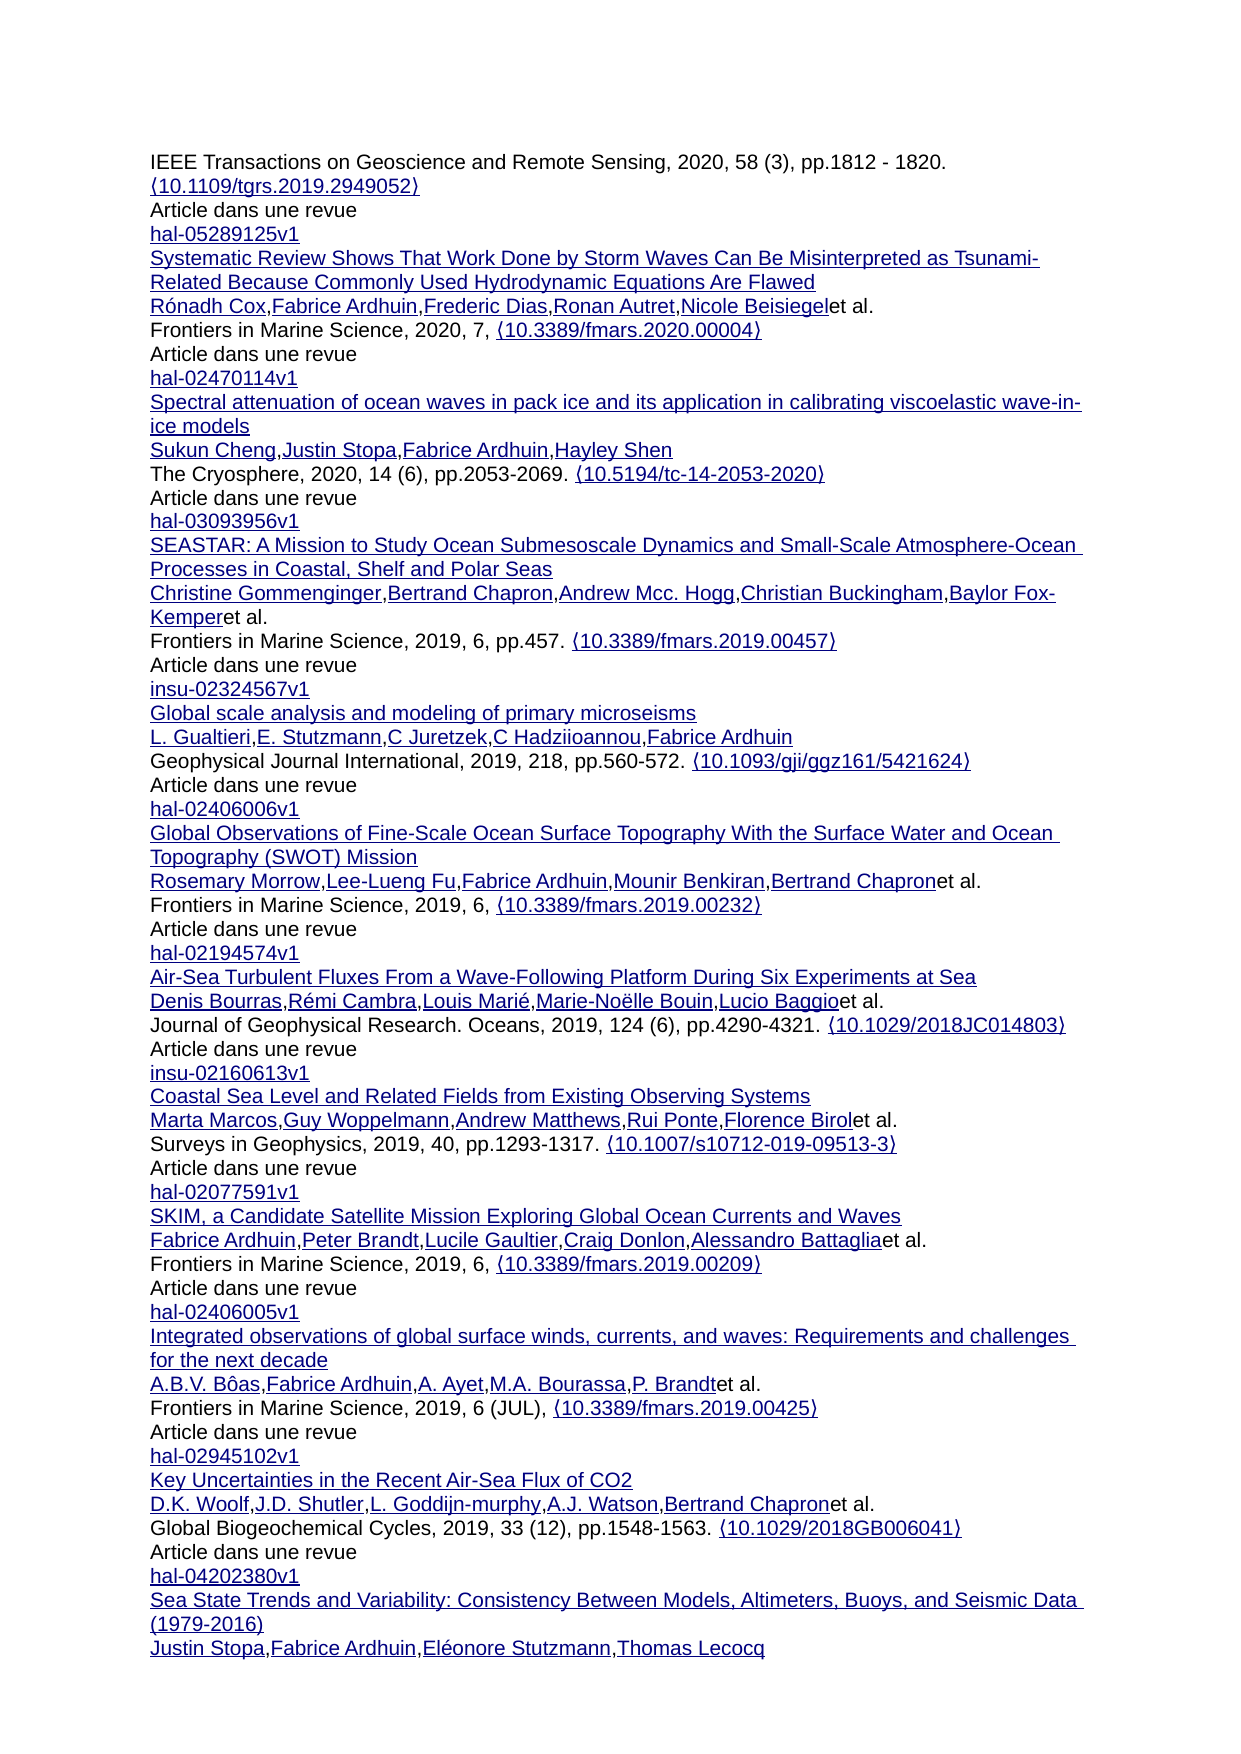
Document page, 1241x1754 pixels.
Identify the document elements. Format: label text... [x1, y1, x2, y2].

table_cell Global Observations of Fine-Scale Ocean Surface Topography With the Surface Water and Ocean Topography (SWOT) Mission Rosemary Morrow,Lee-Lueng Fu,Fabrice Ardhuin,Mounir Benkiran,Bertrand Chapronet al. Frontiers in Marine Science, 2019, 6, ⟨10.3389/fmars.2019.00232⟩ Article dans une revue hal-02194574v1 [150, 821, 1090, 964]
table_cell SEASTAR: A Mission to Study Ocean Submesoscale Dynamics and Small-Scale Atmosphere-Ocean Processes in Coastal, Shelf and Polar Seas Christine Gommenginger,Bertrand Chapron,Andrew Mcc. Hogg,Christian Buckingham,Baylor Fox-Kemperet al. Frontiers in Marine Science, 2019, 6, pp.457. ⟨10.3389/fmars.2019.00457⟩ Article dans une revue insu-02324567v1 [150, 533, 1090, 701]
table_cell SKIM, a Candidate Satellite Mission Exploring Global Ocean Currents and Waves Fabrice Ardhuin,Peter Brandt,Lucile Gaultier,Craig Donlon,Alessandro Battagliaet al. Frontiers in Marine Science, 2019, 6, ⟨10.3389/fmars.2019.00209⟩ Article dans une revue hal-02406005v1 [150, 1204, 1090, 1324]
table_cell Systematic Review Shows That Work Done by Storm Waves Can Be Misinterpreted as Tsunami-Related Because Commonly Used Hydrodynamic Equations Are Flawed Rónadh Cox,Fabrice Ardhuin,Frederic Dias,Ronan Autret,Nicole Beisiegelet al. Frontiers in Marine Science, 2020, 7, ⟨10.3389/fmars.2020.00004⟩ Article dans une revue hal-02470114v1 [150, 246, 1090, 389]
table_cell Spectral attenuation of ocean waves in pack ice and its application in calibrating viscoelastic wave-in-ice models Sukun Cheng,Justin Stopa,Fabrice Ardhuin,Hayley Shen The Cryosphere, 2020, 14 (6), pp.2053-2069. ⟨10.5194/tc-14-2053-2020⟩ Article dans une revue hal-03093956v1 [150, 390, 1090, 533]
table_cell IEEE Transactions on Geoscience and Remote Sensing, 2020, 58 (3), pp.1812 - 1820. ⟨10.1109/tgrs.2019.2949052⟩ Article dans une revue hal-05289125v1 [150, 150, 1090, 246]
table_cell Air-Sea Turbulent Fluxes From a Wave-Following Platform During Six Experiments at Sea Denis Bourras,Rémi Cambra,Louis Marié,Marie-Noëlle Bouin,Lucio Baggioet al. Journal of Geophysical Research. Oceans, 2019, 124 (6), pp.4290-4321. ⟨10.1029/2018JC014803⟩ Article dans une revue insu-02160613v1 [150, 965, 1090, 1084]
table_cell Coastal Sea Level and Related Fields from Existing Observing Systems Marta Marcos,Guy Woppelmann,Andrew Matthews,Rui Ponte,Florence Birolet al. Surveys in Geophysics, 2019, 40, pp.1293-1317. ⟨10.1007/s10712-019-09513-3⟩ Article dans une revue hal-02077591v1 [150, 1084, 1090, 1204]
table_cell Sea State Trends and Variability: Consistency Between Models, Altimeters, Buoys, and Seismic Data (1979-2016) Justin Stopa,Fabrice Ardhuin,Eléonore Stutzmann,Thomas Lecocq [150, 1588, 1090, 1659]
table_cell Key Uncertainties in the Recent Air‐Sea Flux of CO2 D.K. Woolf,J.D. Shutler,L. Goddijn‐murphy,A.J. Watson,Bertrand Chapronet al. Global Biogeochemical Cycles, 2019, 33 (12), pp.1548-1563. ⟨10.1029/2018GB006041⟩ Article dans une revue hal-04202380v1 [150, 1468, 1090, 1587]
table_cell Global scale analysis and modeling of primary microseisms L. Gualtieri,E. Stutzmann,C Juretzek,C Hadziioannou,Fabrice Ardhuin Geophysical Journal International, 2019, 218, pp.560-572. ⟨10.1093/gji/ggz161/5421624⟩ Article dans une revue hal-02406006v1 [150, 701, 1090, 821]
table_cell Integrated observations of global surface winds, currents, and waves: Requirements and challenges for the next decade A.B.V. Bôas,Fabrice Ardhuin,A. Ayet,M.A. Bourassa,P. Brandtet al. Frontiers in Marine Science, 2019, 6 (JUL), ⟨10.3389/fmars.2019.00425⟩ Article dans une revue hal-02945102v1 [150, 1324, 1090, 1468]
